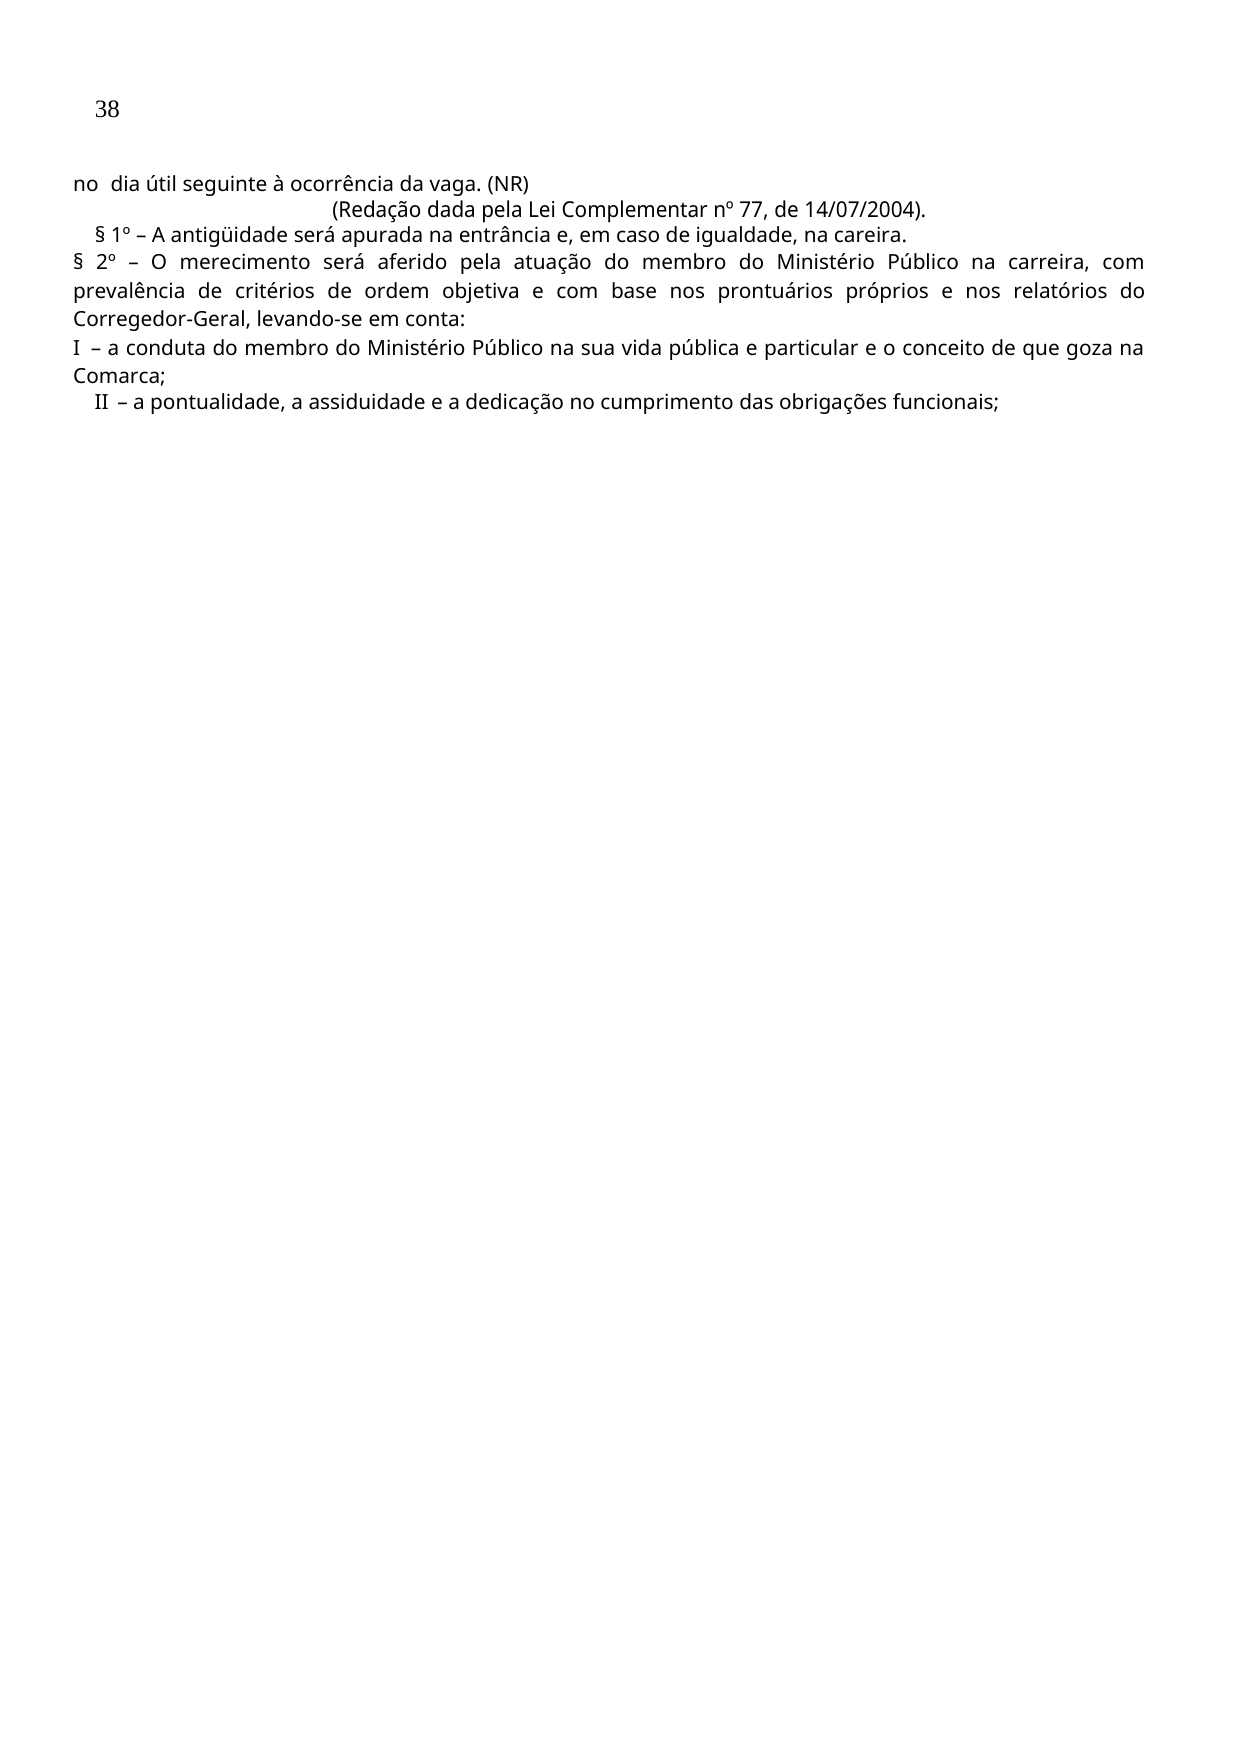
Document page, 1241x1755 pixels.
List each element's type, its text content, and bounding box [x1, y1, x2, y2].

subtitle (Redação dada pela Lei Complementar nº 77, de 14/07/2004). [332, 197, 1168, 223]
text no dia útil seguinte à ocorrência da vaga. (NR) [73, 169, 1147, 197]
text § 1º – A antigüidade será apurada na entrância e, em caso de igualdade, na careira. [94, 223, 1168, 247]
list – a conduta do membro do Ministério Público na sua vida pública e particular e o conceito de que goza na Comarca; [73, 333, 1146, 390]
text § 2º – O merecimento será aferido pela atuação do membro do Ministério Público na carreira, com prevalência de critérios de ordem objetiva e com base nos prontuários próprios e nos relatórios do Corregedor-Geral, levando-se em conta: [73, 247, 1147, 333]
list – a pontualidade, a assiduidade e a dedicação no cumprimento das obrigações funcionais; [94, 390, 1168, 414]
